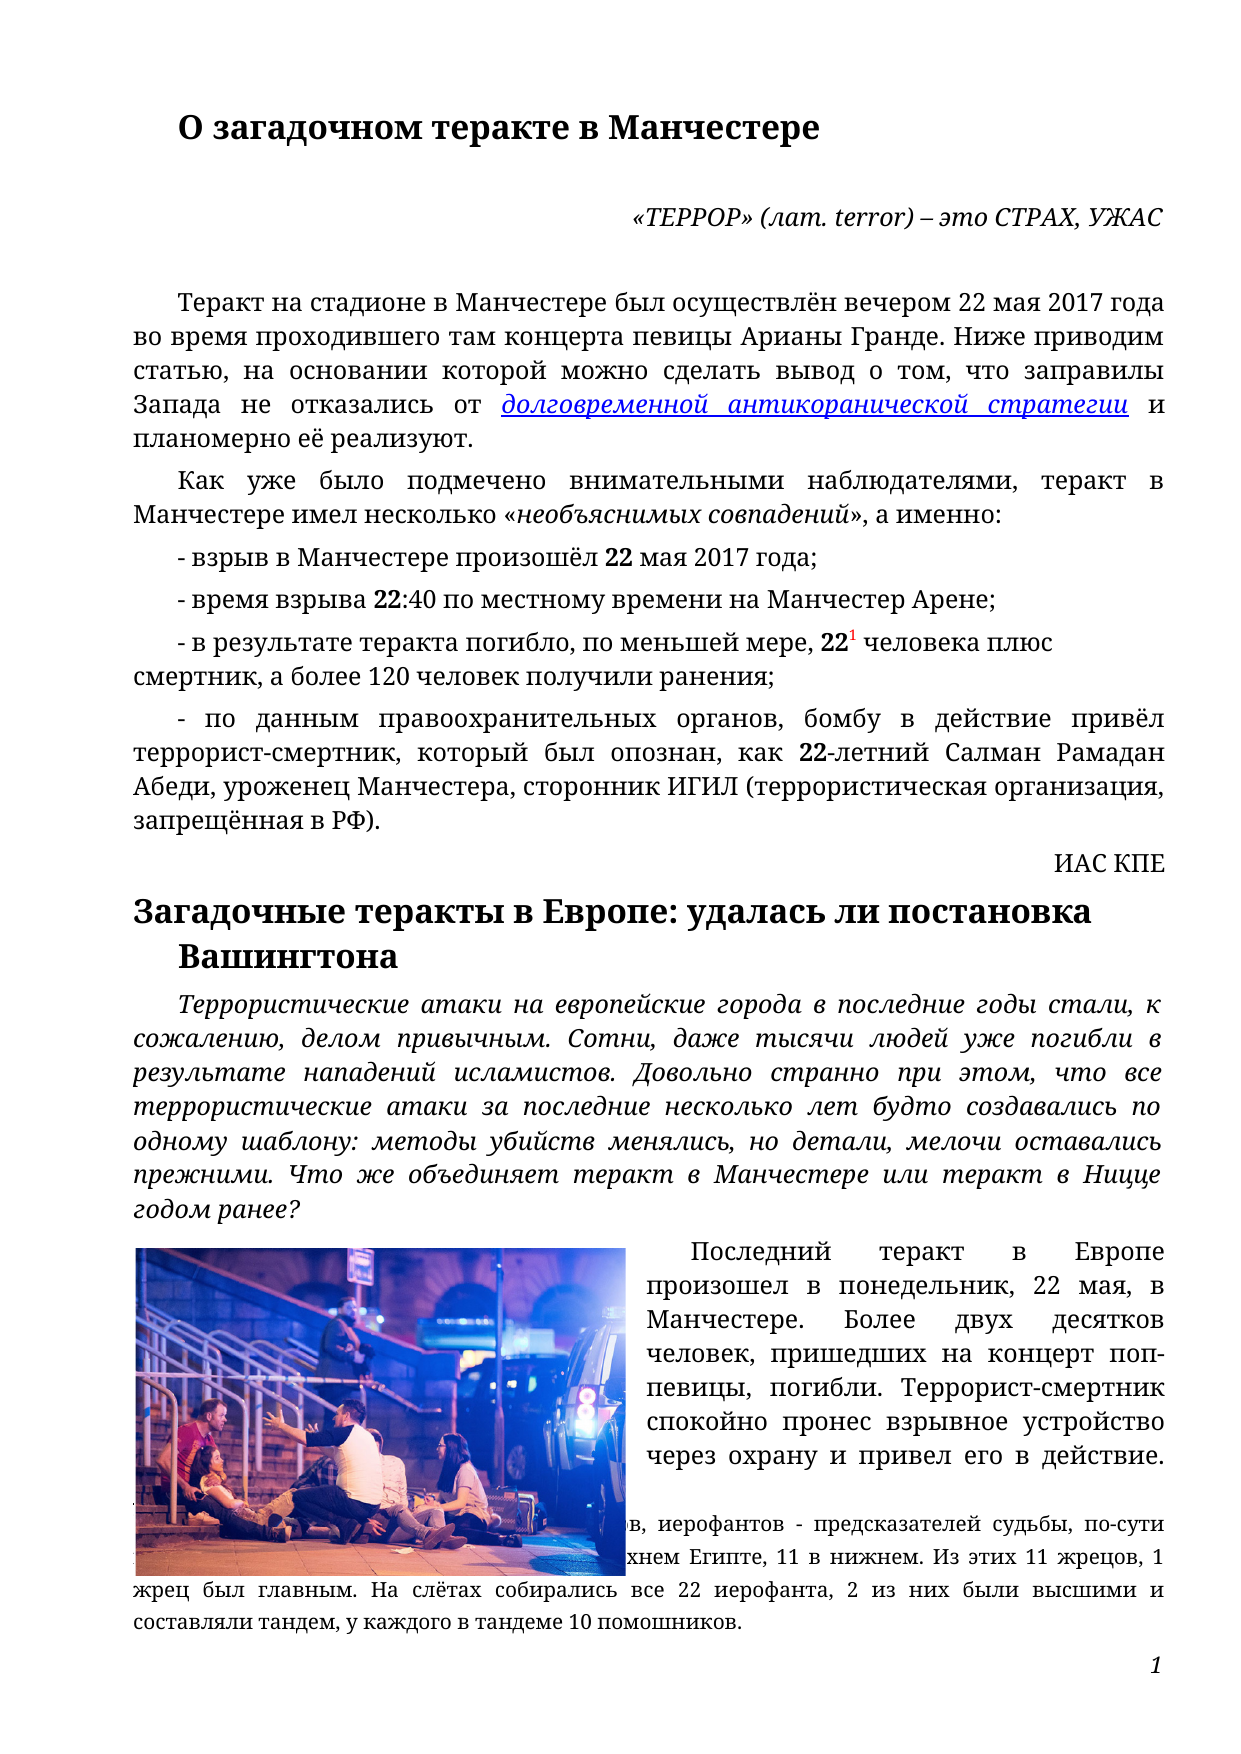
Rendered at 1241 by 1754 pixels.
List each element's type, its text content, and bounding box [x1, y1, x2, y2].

text - время взрыва 22:40 по местному времени на Манчестер Арене; [133, 582, 1165, 616]
text - Высшее жречество состояло из 22 жрецов, иерофантов - предсказателей судьбы, по-сути некий плановый отдел. 11 иерофантов в верхнем Египте, 11 в нижнем. Из этих 11 жрецов, 1 жрец был главным. На слётах собирались все 22 иерофанта, 2 из них были высшими и составляли тандем, у каждого в тандеме 10 помошников. [133, 1509, 1165, 1636]
subtitle Загадочные теракты в Европе: удалась ли постановка Вашингтона [133, 888, 1165, 978]
text О загадочном теракте в Манчестере [133, 103, 1165, 149]
text Террористические атаки на европейские города в последние годы стали, к сожалению, делом привычным. Сотни, даже тысячи людей уже погибли в результате нападений исламистов. Довольно странно при этом, что все террористические атаки за последние несколько лет будто создавались по одному шаблону: методы убийств менялись, но детали, мелочи оставались прежними. Что же объединяет теракт в Манчестере или теракт в Ницце годом ранее? [133, 987, 1165, 1225]
text - в результате теракта погибло, по меньшей мере, 22 человека плюс смертник, а более 120 человек получили ранения; [133, 624, 1165, 692]
text Теракт на стадионе в Манчестере был осуществлён вечером 22 мая 2017 года во время проходившего там концерта певицы Арианы Гранде. Ниже приводим статью, на основании которой можно сделать вывод о том, что заправилы Запада не отказались от долговременной антикоранической стратегии и планомерно её реализуют. [133, 284, 1165, 455]
text - по данным правоохранительных органов, бомбу в действие привёл террорист-смертник, который был опознан, как 22-летний Салман Рамадан Абеди, уроженец Манчестера, сторонник ИГИЛ (террористическая организация, запрещённая в РФ). [133, 701, 1165, 837]
picture [135, 1248, 626, 1576]
text ИАС КПЕ [133, 845, 1165, 879]
text Как уже было подмечено внимательными наблюдателями, теракт в Манчестере имел несколько «необъяснимых совпадений», а именно: [133, 463, 1165, 531]
text - взрыв в Манчестере произошёл 22 мая 2017 года; [133, 539, 1165, 573]
text Последний теракт в Европе произошел в понедельник, 22 мая, в Манчестере. Более двух десятков человек, пришедших на концерт поп-певицы, погибли. Террорист-смертник спокойно пронес взрывное устройство через охрану и привел его в действие. [133, 1234, 1165, 1577]
text «ТЕРРОР» (лат. terrоr) – это СТРАХ, УЖАС [133, 199, 1165, 234]
